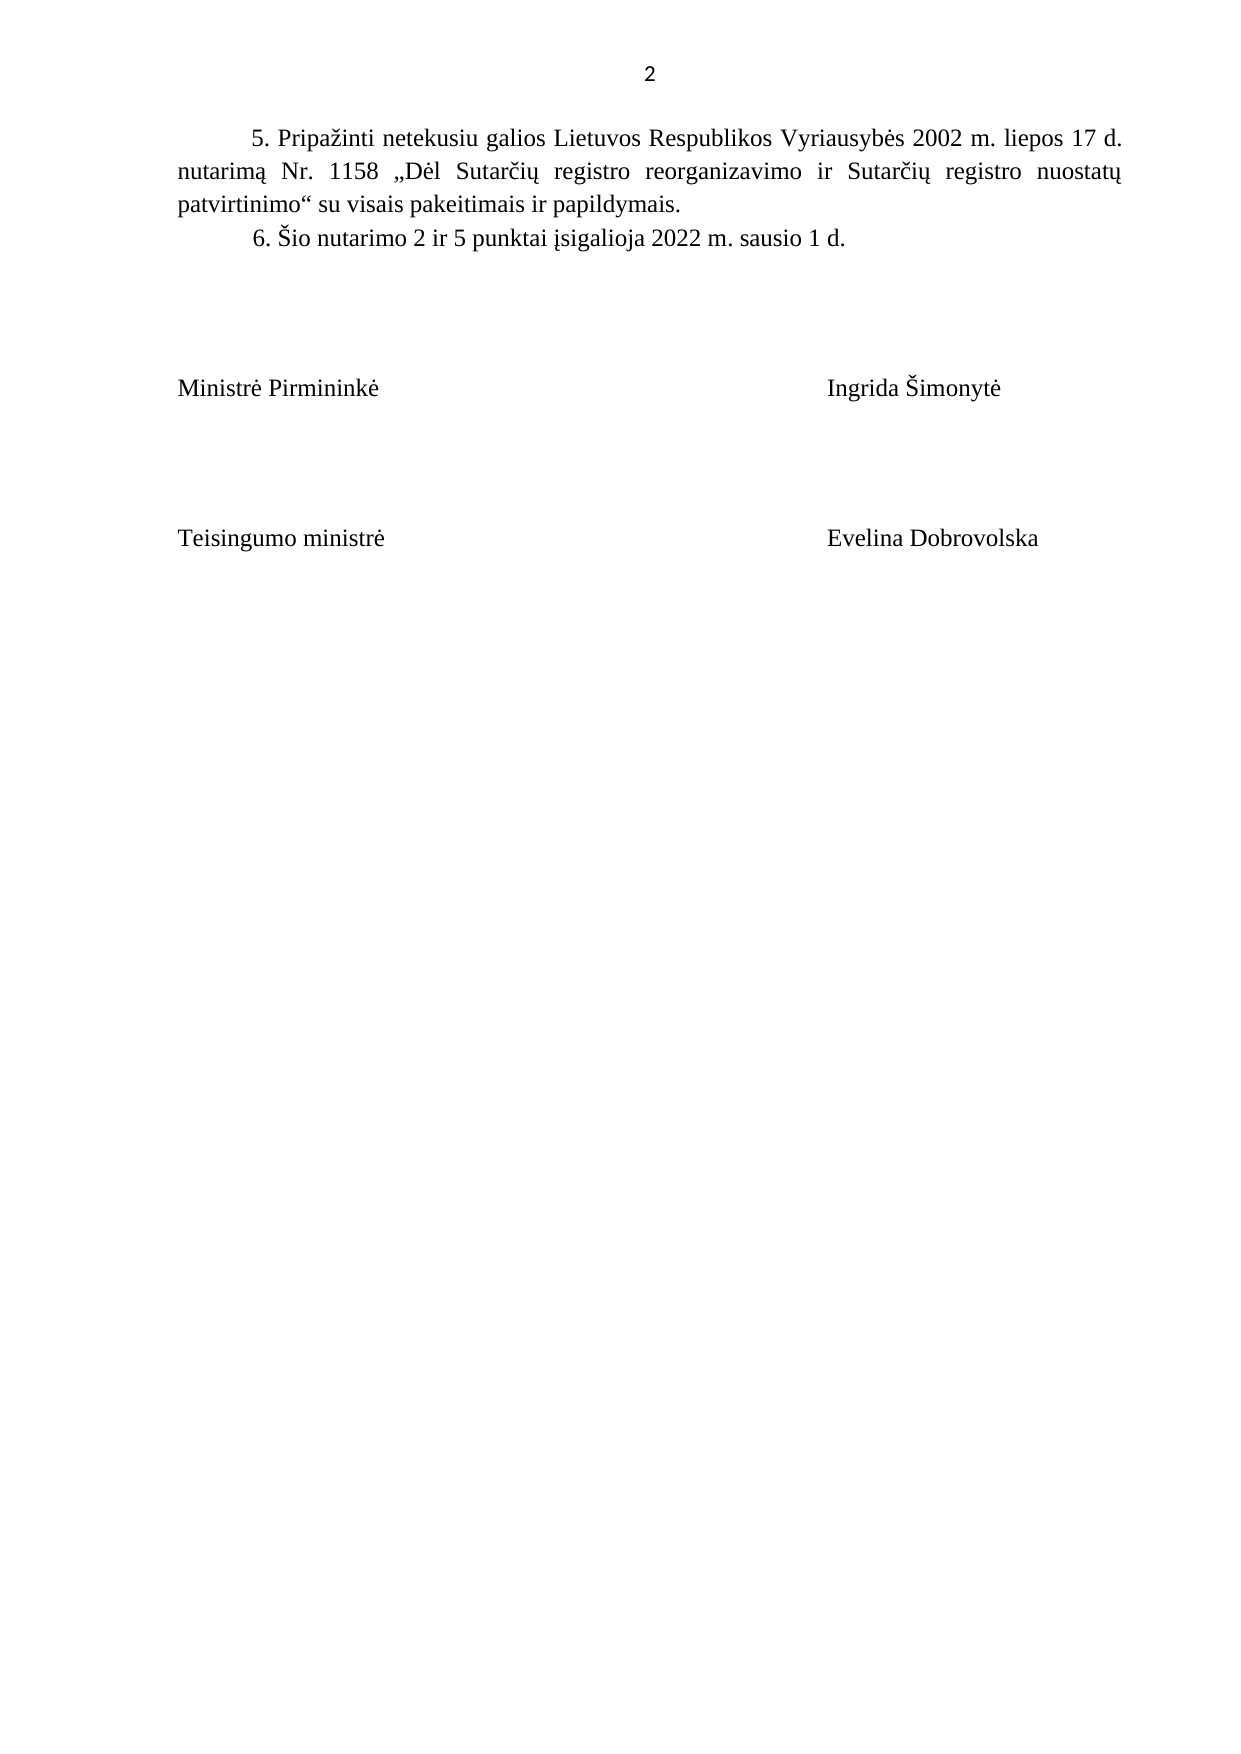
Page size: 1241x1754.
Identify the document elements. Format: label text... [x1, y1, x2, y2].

text Ministrė Pirmininkė Ingrida Šimonytė [177, 364, 1122, 401]
text Teisingumo ministrė Evelina Dobrovolska [177, 514, 1122, 551]
text 6. Šio nutarimo 2 ir 5 punktai įsigalioja 2022 m. sausio 1 d. [177, 218, 1122, 251]
text 5. Pripažinti netekusiu galios Lietuvos Respublikos Vyriausybės 2002 m. liepos 17 d. nutarimą Nr. 1158 „Dėl Sutarčių registro reorganizavimo ir Sutarčių registro nuostatų patvirtinimo“ su visais pakeitimais ir papildymais. [177, 118, 1122, 218]
